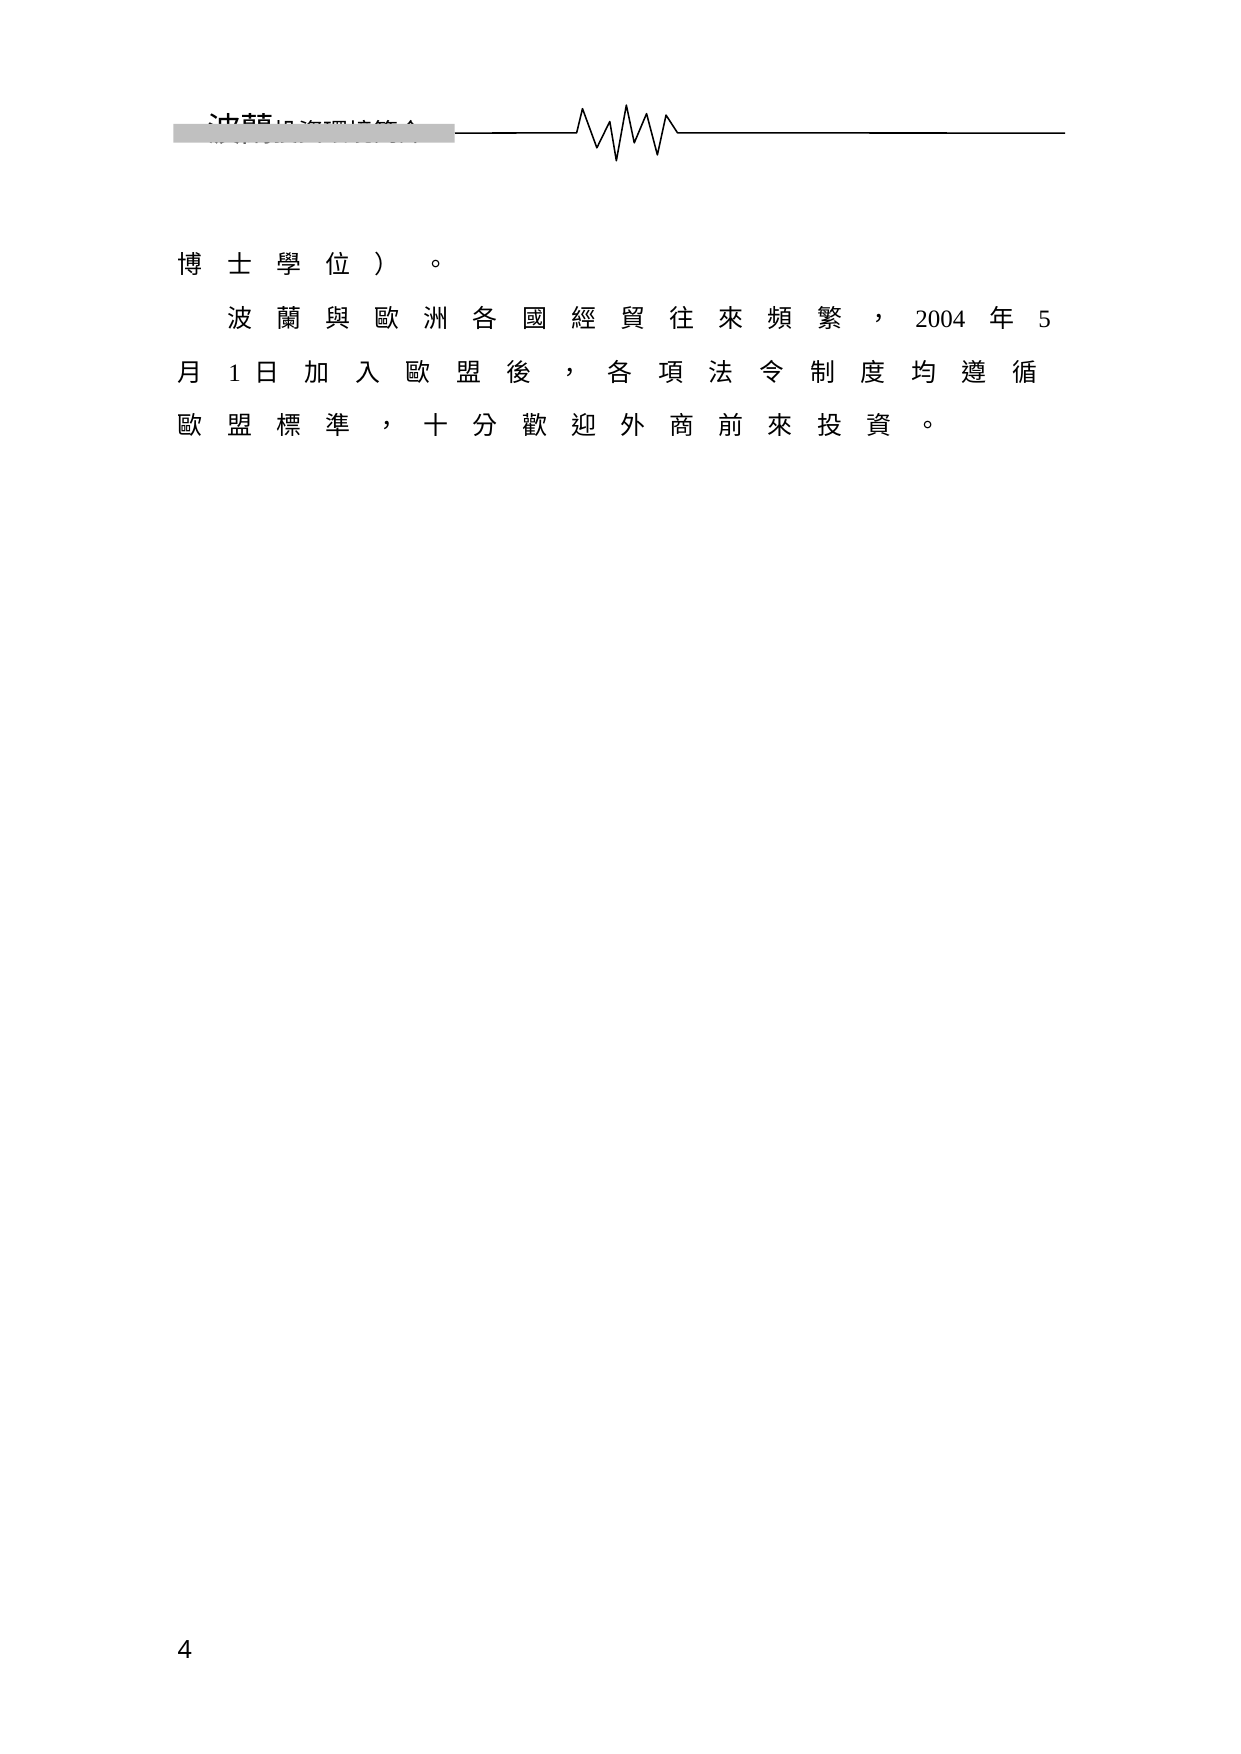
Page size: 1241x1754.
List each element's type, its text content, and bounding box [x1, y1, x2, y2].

text 波蘭與歐洲各國經貿往來頻繁，2004年5月1日加入歐盟後，各項法令制度均遵循歐盟標準，十分歡迎外商前來投資。 [178, 290, 1063, 450]
text 博士學位）。 [178, 236, 1063, 290]
